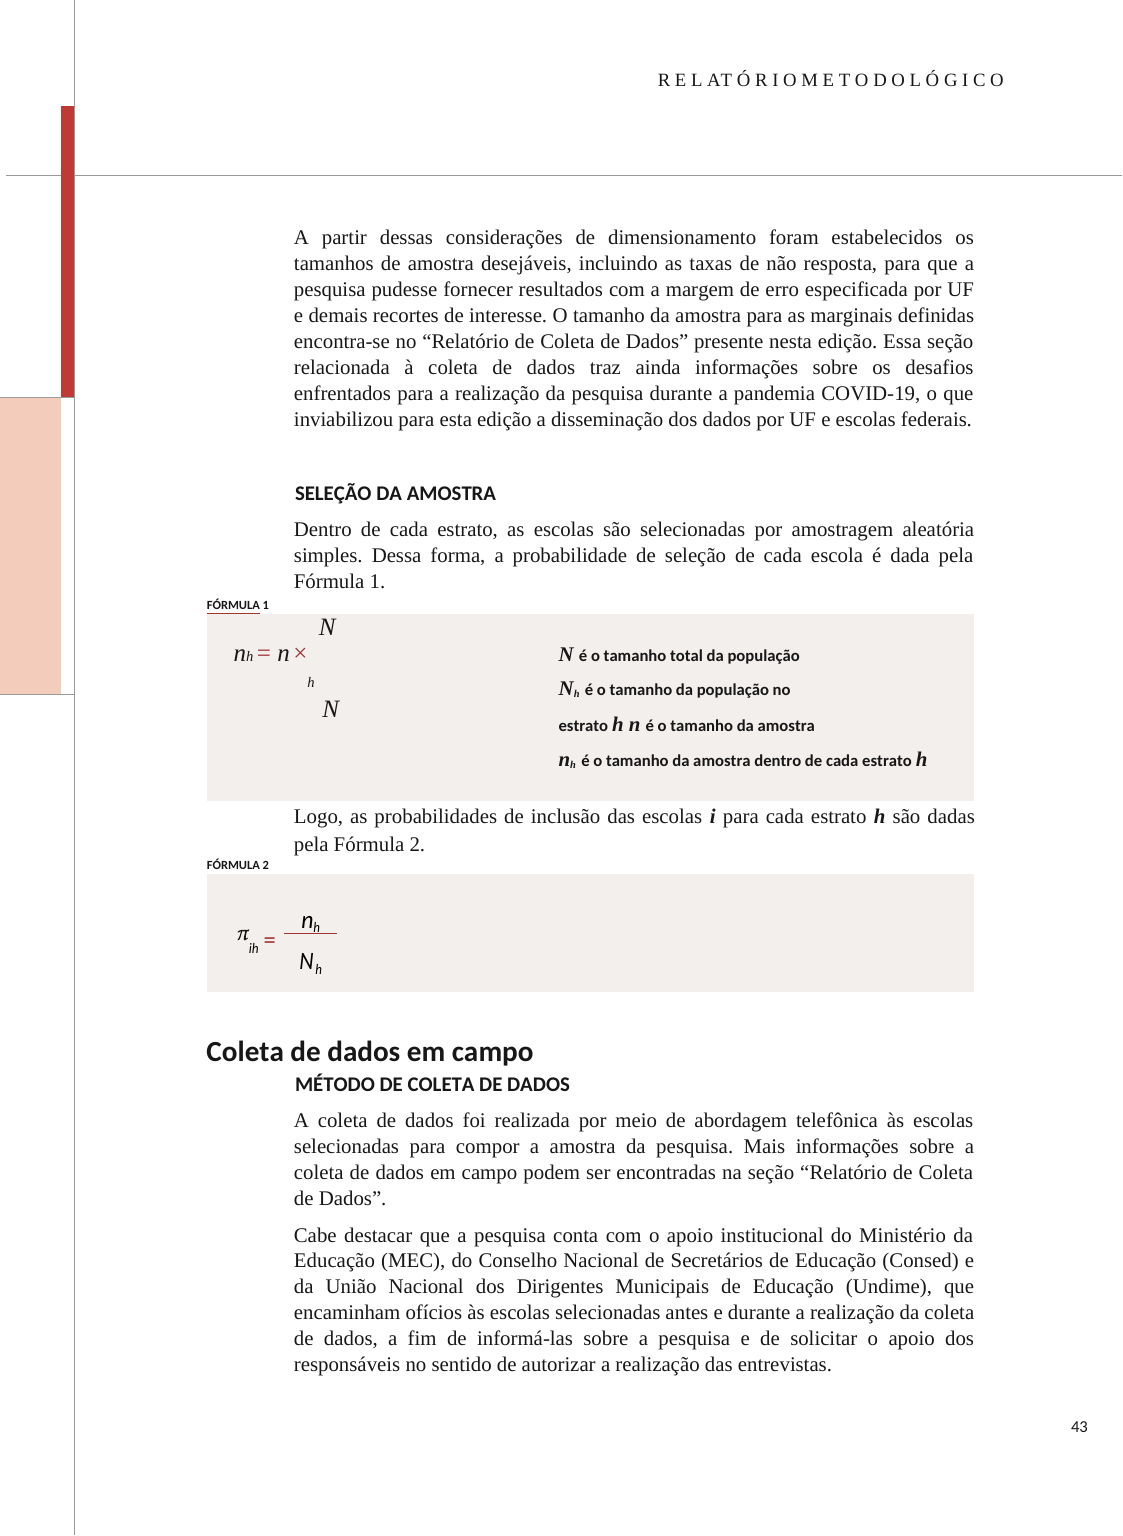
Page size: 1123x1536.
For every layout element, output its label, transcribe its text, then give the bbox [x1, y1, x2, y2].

subtitle FÓRMULA 1 [207, 597, 975, 612]
text A coleta de dados foi realizada por meio de abordagem telefônica às escolas selecionadas para compor a amostra da pesquisa. Mais informações sobre a coleta de dados em campo podem ser encontradas na seção “Relatório de Coleta de Dados”. [294, 1108, 975, 1210]
text Dentro de cada estrato, as escolas são selecionadas por amostragem aleatória simples. Dessa forma, a probabilidade de seleção de cada escola é dada pela Fórmula 1. [294, 517, 975, 593]
subtitle Coleta de dados em campo [206, 1033, 975, 1069]
table_header N nh = n × h N [207, 614, 558, 801]
subtitle SELEÇÃO DA AMOSTRA [295, 480, 975, 506]
text Logo, as probabilidades de inclusão das escolas i para cada estrato h são dadas pela Fórmula 2. [294, 801, 975, 856]
text Cabe destacar que a pesquisa conta com o apoio institucional do Ministério da Educação (MEC), do Conselho Nacional de Secretários de Educação (Consed) e da União Nacional dos Dirigentes Municipais de Educação (Undime), que encaminham ofícios às escolas selecionadas antes e durante a realização da coleta de dados, a fim de informá-las sobre a pesquisa e de solicitar o apoio dos responsáveis no sentido de autorizar a realização das entrevistas. [294, 1222, 975, 1376]
text A partir dessas considerações de dimensionamento foram estabelecidos os tamanhos de amostra desejáveis, incluindo as taxas de não resposta, para que a pesquisa pudesse fornecer resultados com a margem de erro especificada por UF e demais recortes de interesse. O tamanho da amostra para as marginais definidas encontra-se no “Relatório de Coleta de Dados” presente nesta edição. Essa seção relacionada à coleta de dados traz ainda informações sobre os desafios enfrentados para a realização da pesquisa durante a pandemia COVID-19, o que inviabilizou para esta edição a disseminação dos dados por UF e escolas federais. [294, 225, 975, 431]
subtitle MÉTODO DE COLETA DE DADOS [295, 1071, 975, 1097]
subtitle FÓRMULA 2 [207, 858, 975, 873]
table_header N é o tamanho total da população Nh é o tamanho da população no estrato h n é o tamanho da amostra nh é o tamanho da amostra dentro de cada estrato h [558, 614, 974, 801]
